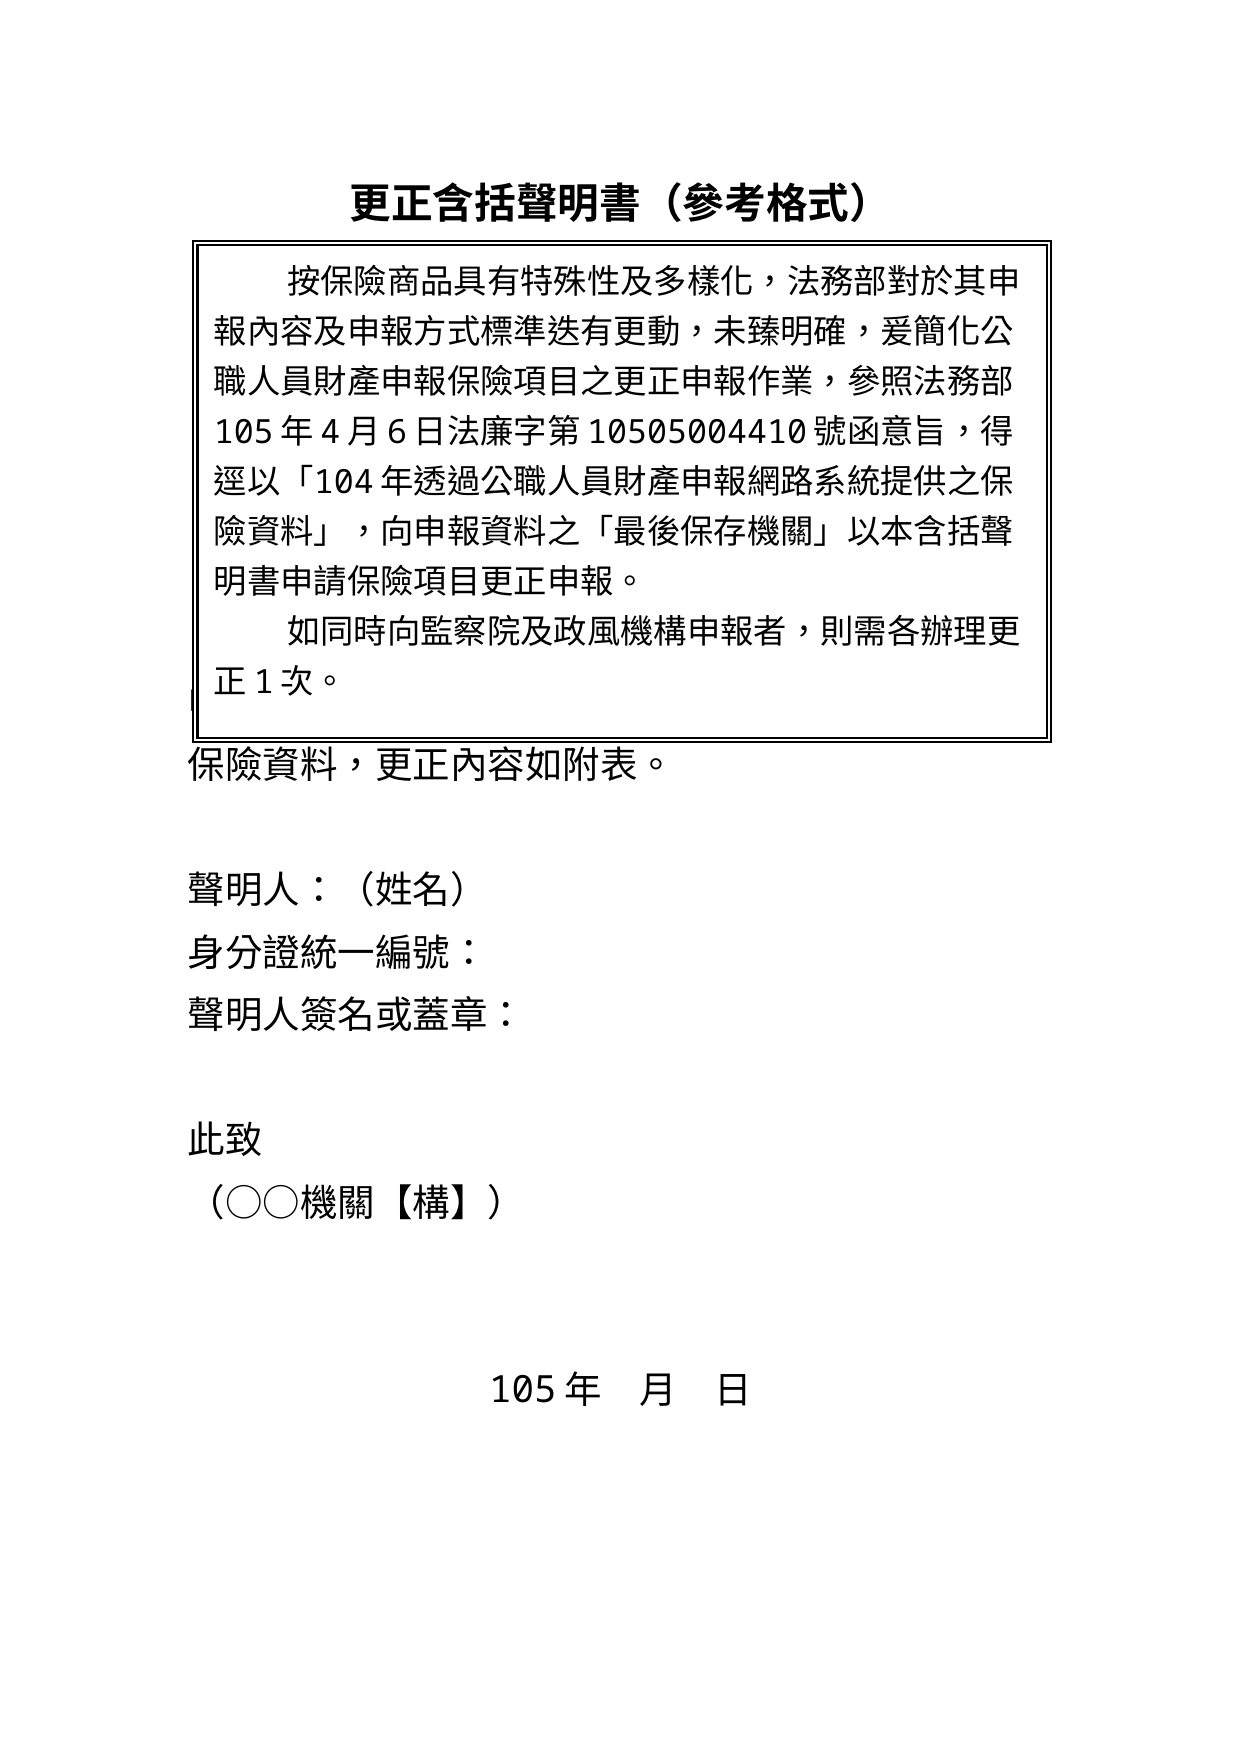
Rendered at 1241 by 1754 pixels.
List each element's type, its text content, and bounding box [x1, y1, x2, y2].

text 更正含括聲明書（參考格式） [187, 158, 1053, 221]
text （○○機關【構】） [187, 1158, 1053, 1221]
text 按保險商品具有特殊性及多樣化，法務部對於其申報內容及申報方式標準迭有更動，未臻明確，爰簡化公職人員財產申報保險項目之更正申報作業，參照法務部105年4月6日法廉字第10505004410號函意旨，得逕以「104年透過公職人員財產申報網路系統提供之保險資料」，向申報資料之「最後保存機關」以本含括聲明書申請保險項目更正申報。 [213, 253, 1031, 603]
text 此致 [187, 1096, 1053, 1158]
text 聲明人簽名或蓋章： [187, 971, 1053, 1033]
text 身分證統一編號： [187, 908, 1053, 971]
text 申報人（姓名）***申請更正○○年度至○○年度之保險資料，更正內容如附表。 [187, 658, 1053, 783]
text 如同時向監察院及政風機構申報者，則需各辦理更正1次。 [213, 603, 1031, 703]
text 105年 月 日 [187, 1346, 1053, 1408]
text 聲明人：（姓名） [187, 846, 1053, 908]
